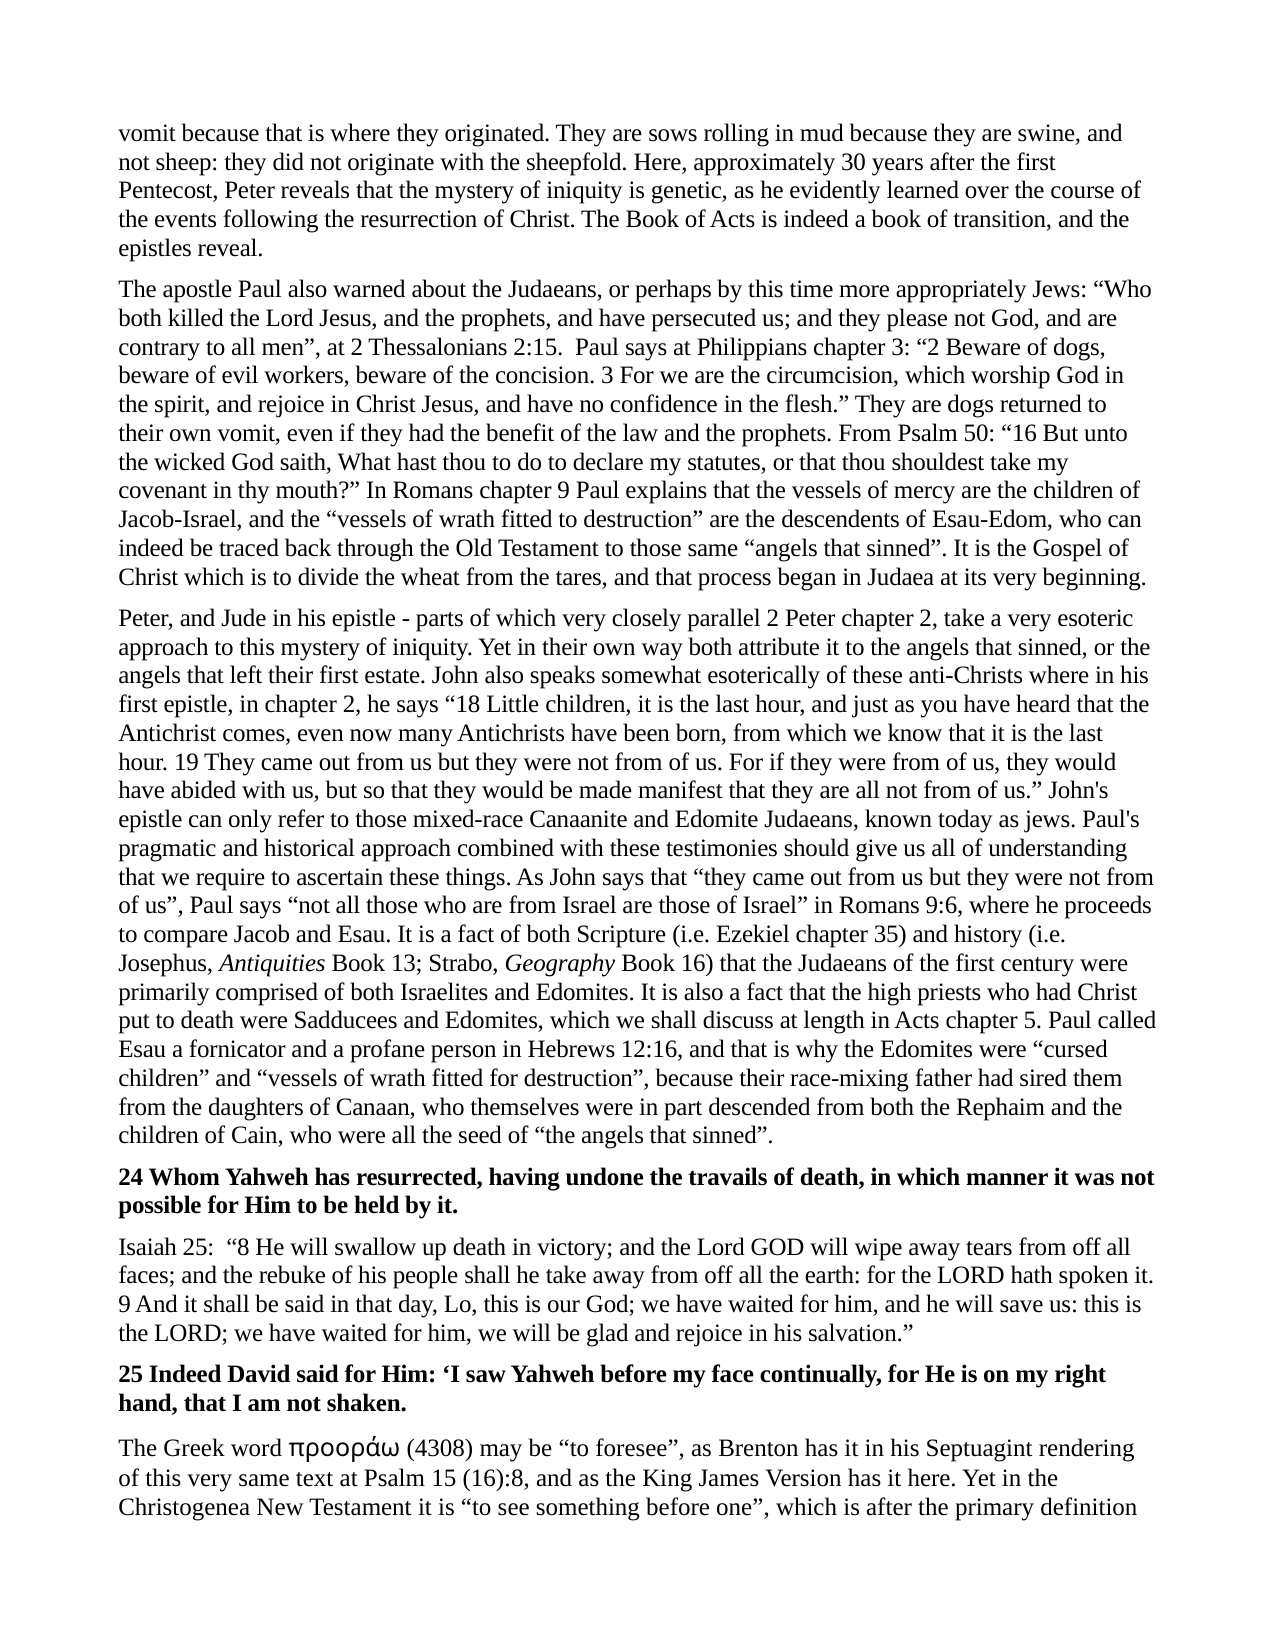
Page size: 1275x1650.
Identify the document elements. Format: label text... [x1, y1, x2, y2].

text 24 Whom Yahweh has resurrected, having undone the travails of death, in which manner it was not possible for Him to be held by it. [118, 1162, 1157, 1219]
text The Greek word προοράω (4308) may be “to foresee”, as Brenton has it in his Septuagint rendering of this very same text at Psalm 15 (16):8, and as the King James Version has it here. Yet in the Christogenea New Testament it is “to see something before one”, which is after the primary definition [118, 1429, 1157, 1521]
text The apostle Paul also warned about the Judaeans, or perhaps by this time more appropriately Jews: “Who both killed the Lord Jesus, and the prophets, and have persecuted us; and they please not God, and are contrary to all men”, at 2 Thessalonians 2:15. Paul says at Philippians chapter 3: “2 Beware of dogs, beware of evil workers, beware of the concision. 3 For we are the circumcision, which worship God in the spirit, and rejoice in Christ Jesus, and have no confidence in the flesh.” They are dogs returned to their own vomit, even if they had the benefit of the law and the prophets. From Psalm 50: “16 But unto the wicked God saith, What hast thou to do to declare my statutes, or that thou shouldest take my covenant in thy mouth?” In Romans chapter 9 Paul explains that the vessels of mercy are the children of Jacob-Israel, and the “vessels of wrath fitted to destruction” are the descendents of Esau-Edom, who can indeed be traced back through the Old Testament to those same “angels that sinned”. It is the Gospel of Christ which is to divide the wheat from the tares, and that process began in Judaea at its very beginning. [118, 274, 1157, 591]
text vomit because that is where they originated. They are sows rolling in mud because they are swine, and not sheep: they did not originate with the sheepfold. Here, approximately 30 years after the first Pentecost, Peter reveals that the mystery of iniquity is genetic, as he evidently learned over the course of the events following the resurrection of Christ. The Book of Acts is indeed a book of transition, and the epistles reveal. [118, 118, 1157, 262]
text Isaiah 25: “8 He will swallow up death in victory; and the Lord GOD will wipe away tears from off all faces; and the rebuke of his people shall he take away from off all the earth: for the LORD hath spoken it. 9 And it shall be said in that day, Lo, this is our God; we have waited for him, and he will save us: this is the LORD; we have waited for him, we will be glad and rejoice in his salvation.” [118, 1232, 1157, 1347]
text 25 Indeed David said for Him: ‘I saw Yahweh before my face continually, for He is on my right hand, that I am not shaken. [118, 1359, 1157, 1417]
text Peter, and Jude in his epistle - parts of which very closely parallel 2 Peter chapter 2, take a very esoteric approach to this mystery of iniquity. Yet in their own way both attribute it to the angels that sinned, or the angels that left their first estate. John also speaks somewhat esoterically of these anti-Christs where in his first epistle, in chapter 2, he says “18 Little children, it is the last hour, and just as you have heard that the Antichrist comes, even now many Antichrists have been born, from which we know that it is the last hour. 19 They came out from us but they were not from of us. For if they were from of us, they would have abided with us, but so that they would be made manifest that they are all not from of us.” John's epistle can only refer to those mixed-race Canaanite and Edomite Judaeans, known today as jews. Paul's pragmatic and historical approach combined with these testimonies should give us all of understanding that we require to ascertain these things. As John says that “they came out from us but they were not from of us”, Paul says “not all those who are from Israel are those of Israel” in Romans 9:6, where he proceeds to compare Jacob and Esau. It is a fact of both Scripture (i.e. Ezekiel chapter 35) and history (i.e. Josephus, Antiquities Book 13; Strabo, Geography Book 16) that the Judaeans of the first century were primarily comprised of both Israelites and Edomites. It is also a fact that the high priests who had Christ put to death were Sadducees and Edomites, which we shall discuss at length in Acts chapter 5. Paul called Esau a fornicator and a profane person in Hebrews 12:16, and that is why the Edomites were “cursed children” and “vessels of wrath fitted for destruction”, because their race-mixing father had sired them from the daughters of Canaan, who themselves were in part descended from both the Rephaim and the children of Cain, who were all the seed of “the angels that sinned”. [118, 603, 1157, 1149]
